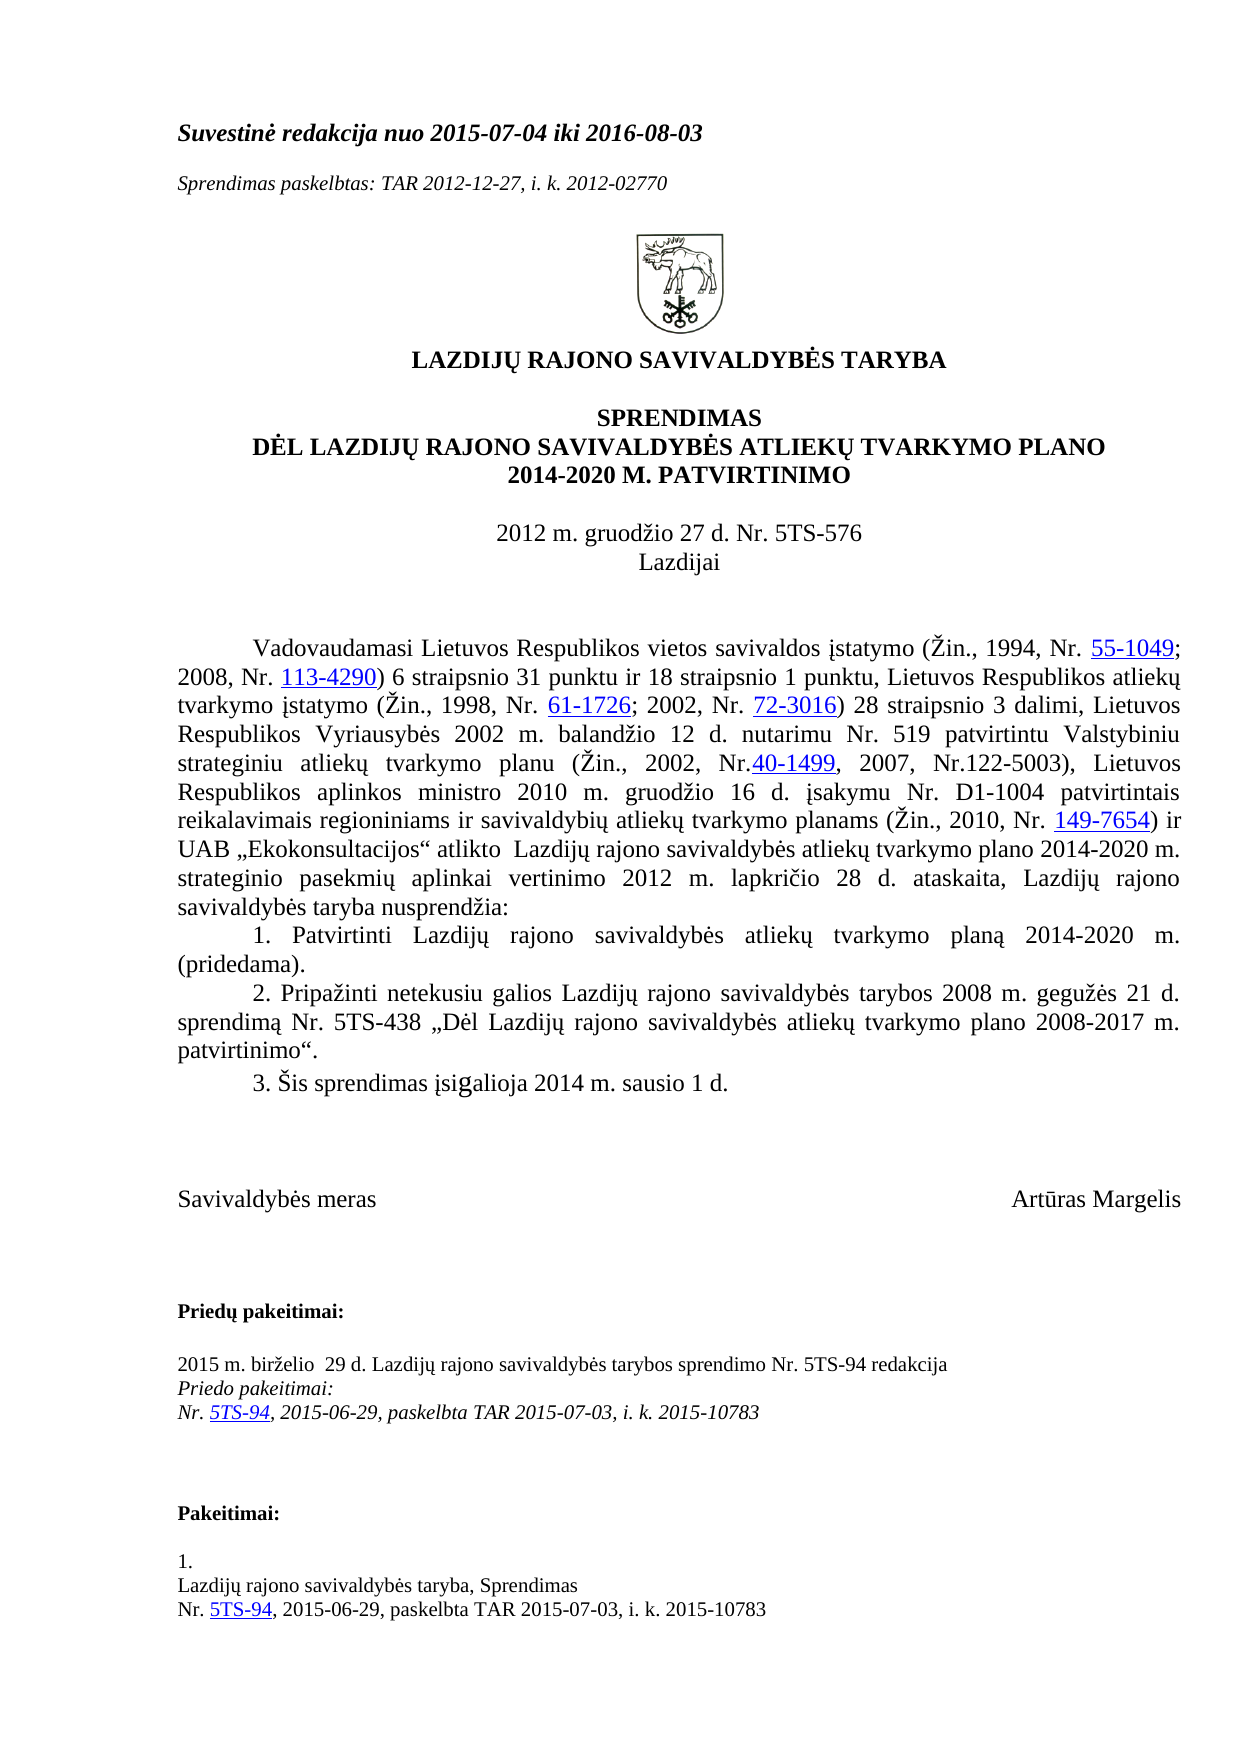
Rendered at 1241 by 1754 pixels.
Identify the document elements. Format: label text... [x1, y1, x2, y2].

text Lazdijų rajono savivaldybės taryba, Sprendimas [177, 1573, 1181, 1597]
text Nr. 5TS-94, 2015-06-29, paskelbta TAR 2015-07-03, i. k. 2015-10783 [177, 1400, 1181, 1424]
text Pakeitimai: [177, 1501, 1181, 1525]
text SPRENDIMAS [177, 403, 1181, 432]
text 3. Šis sprendimas įsigalioja 2014 m. sausio 1 d. [177, 1064, 1181, 1098]
text Sprendimas paskelbtas: TAR 2012-12-27, i. k. 2012-02770 [177, 171, 1181, 195]
text 1. Patvirtinti Lazdijų rajono savivaldybės atliekų tvarkymo planą 2014-2020 m. (pridedama). [177, 921, 1181, 978]
text Priedo pakeitimai: [177, 1376, 1181, 1400]
text 2012 m. gruodžio 27 d. Nr. 5TS-576 [177, 518, 1181, 547]
text Lazdijai [177, 547, 1181, 576]
text DĖL LAZDIJŲ RAJONO SAVIVALDYBĖS ATLIEKŲ TVARKYMO PLANO 2014‑2020 M. PATVIRTINIMO [177, 432, 1181, 489]
text Nr. 5TS-94, 2015-06-29, paskelbta TAR 2015-07-03, i. k. 2015-10783 [177, 1597, 1181, 1621]
text Suvestinė redakcija nuo 2015-07-04 iki 2016-08-03 [177, 118, 1181, 147]
text Savivaldybės meras Artūras Margelis [177, 1184, 1181, 1213]
text 2. Pripažinti netekusiu galios Lazdijų rajono savivaldybės tarybos 2008 m. gegužės 21 d. sprendimą Nr. 5TS-438 „Dėl Lazdijų rajono savivaldybės atliekų tvarkymo plano 2008-2017 m. patvirtinimo“. [177, 978, 1181, 1064]
text Priedų pakeitimai: [177, 1299, 1181, 1323]
text LAZDIJŲ RAJONO SAVIVALDYBĖS TARYBA [177, 346, 1181, 374]
text 1. [177, 1549, 1181, 1573]
text Vadovaudamasi Lietuvos Respublikos vietos savivaldos įstatymo (Žin., 1994, Nr. 55-1049; 2008, Nr. 113-4290) 6 straipsnio 31 punktu ir 18 straipsnio 1 punktu, Lietuvos Respublikos atliekų tvarkymo įstatymo (Žin., 1998, Nr. 61-1726; 2002, Nr. 72-3016) 28 straipsnio 3 dalimi, Lietuvos Respublikos Vyriausybės 2002 m. balandžio 12 d. nutarimu Nr. 519 patvirtintu Valstybiniu strateginiu atliekų tvarkymo planu (Žin., 2002, Nr.40-1499, 2007, Nr.122-5003), Lietuvos Respublikos aplinkos ministro 2010 m. gruodžio 16 d. įsakymu Nr. D1-1004 patvirtintais reikalavimais regioniniams ir savivaldybių atliekų tvarkymo planams (Žin., 2010, Nr. 149-7654) ir UAB „Ekokonsultacijos“ atlikto Lazdijų rajono savivaldybės atliekų tvarkymo plano 2014-2020 m. strateginio pasekmių aplinkai vertinimo 2012 m. lapkričio 28 d. ataskaita, Lazdijų rajono savivaldybės taryba nusprendžia: [177, 633, 1181, 921]
text 2015 m. birželio 29 d. Lazdijų rajono savivaldybės tarybos sprendimo Nr. 5TS-94 redakcija [177, 1352, 1181, 1376]
